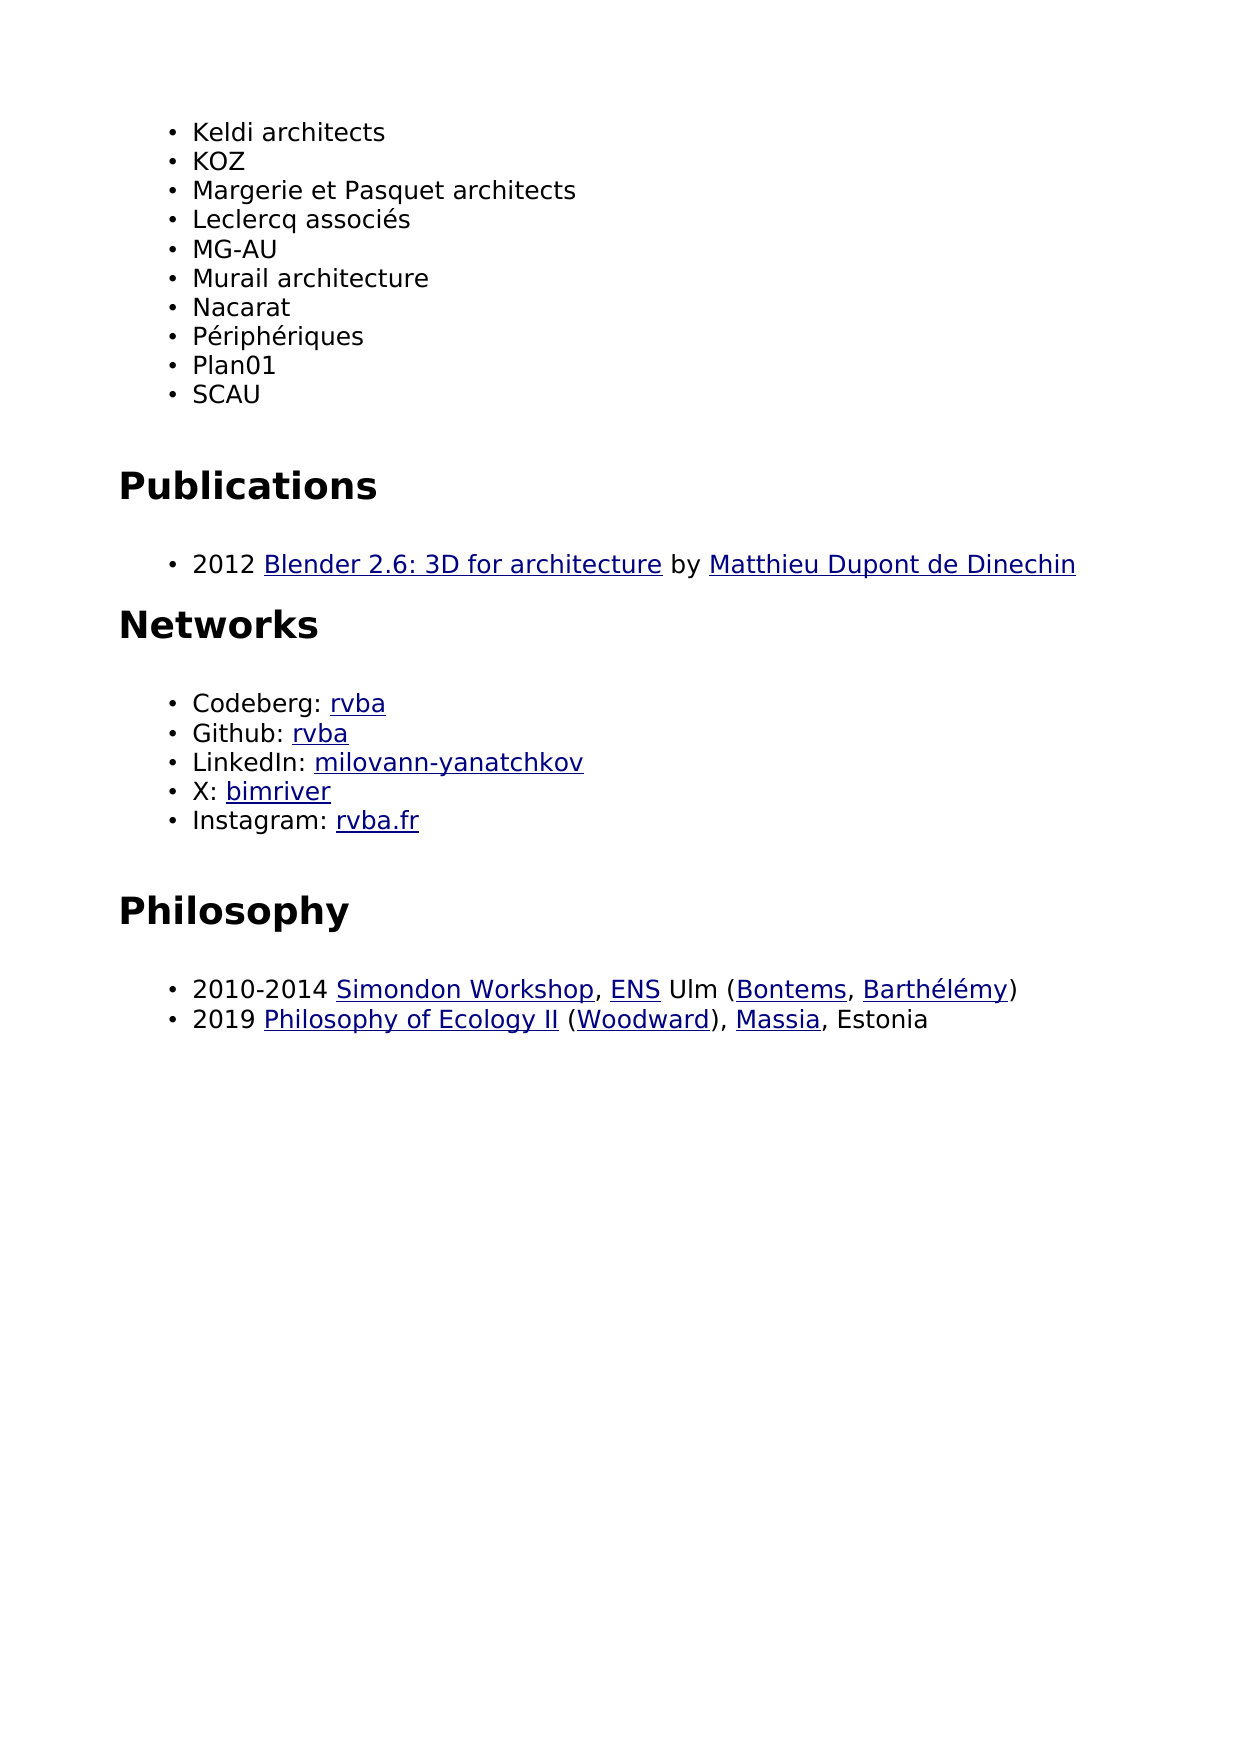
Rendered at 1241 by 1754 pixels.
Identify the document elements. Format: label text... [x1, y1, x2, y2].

list Plan01 [177, 351, 1122, 381]
subtitle Publications [118, 464, 1122, 508]
list 2012 Blender 2.6: 3D for architecture by Matthieu Dupont de Dinechin [177, 550, 1122, 579]
list Keldi architects [177, 118, 1122, 147]
list MG-AU [177, 235, 1122, 264]
subtitle Networks [118, 604, 1122, 648]
list Margerie et Pasquet architects [177, 176, 1122, 206]
list Murail architecture [177, 264, 1122, 293]
list 2010-2014 Simondon Workshop, ENS Ulm (Bontems, Barthélémy) [177, 976, 1122, 1005]
list Leclercq associés [177, 206, 1122, 235]
list SCAU [177, 381, 1122, 410]
list Nacarat [177, 293, 1122, 322]
list 2019 Philosophy of Ecology II (Woodward), Massia, Estonia [177, 1005, 1122, 1034]
list Instagram: rvba.fr [177, 806, 1122, 836]
list Périphériques [177, 322, 1122, 351]
subtitle Philosophy [118, 890, 1122, 934]
list Github: rvba [177, 719, 1122, 748]
list LinkedIn: milovann-yanatchkov [177, 748, 1122, 777]
list KOZ [177, 147, 1122, 176]
list Codeberg: rvba [177, 690, 1122, 719]
list X: bimriver [177, 777, 1122, 806]
